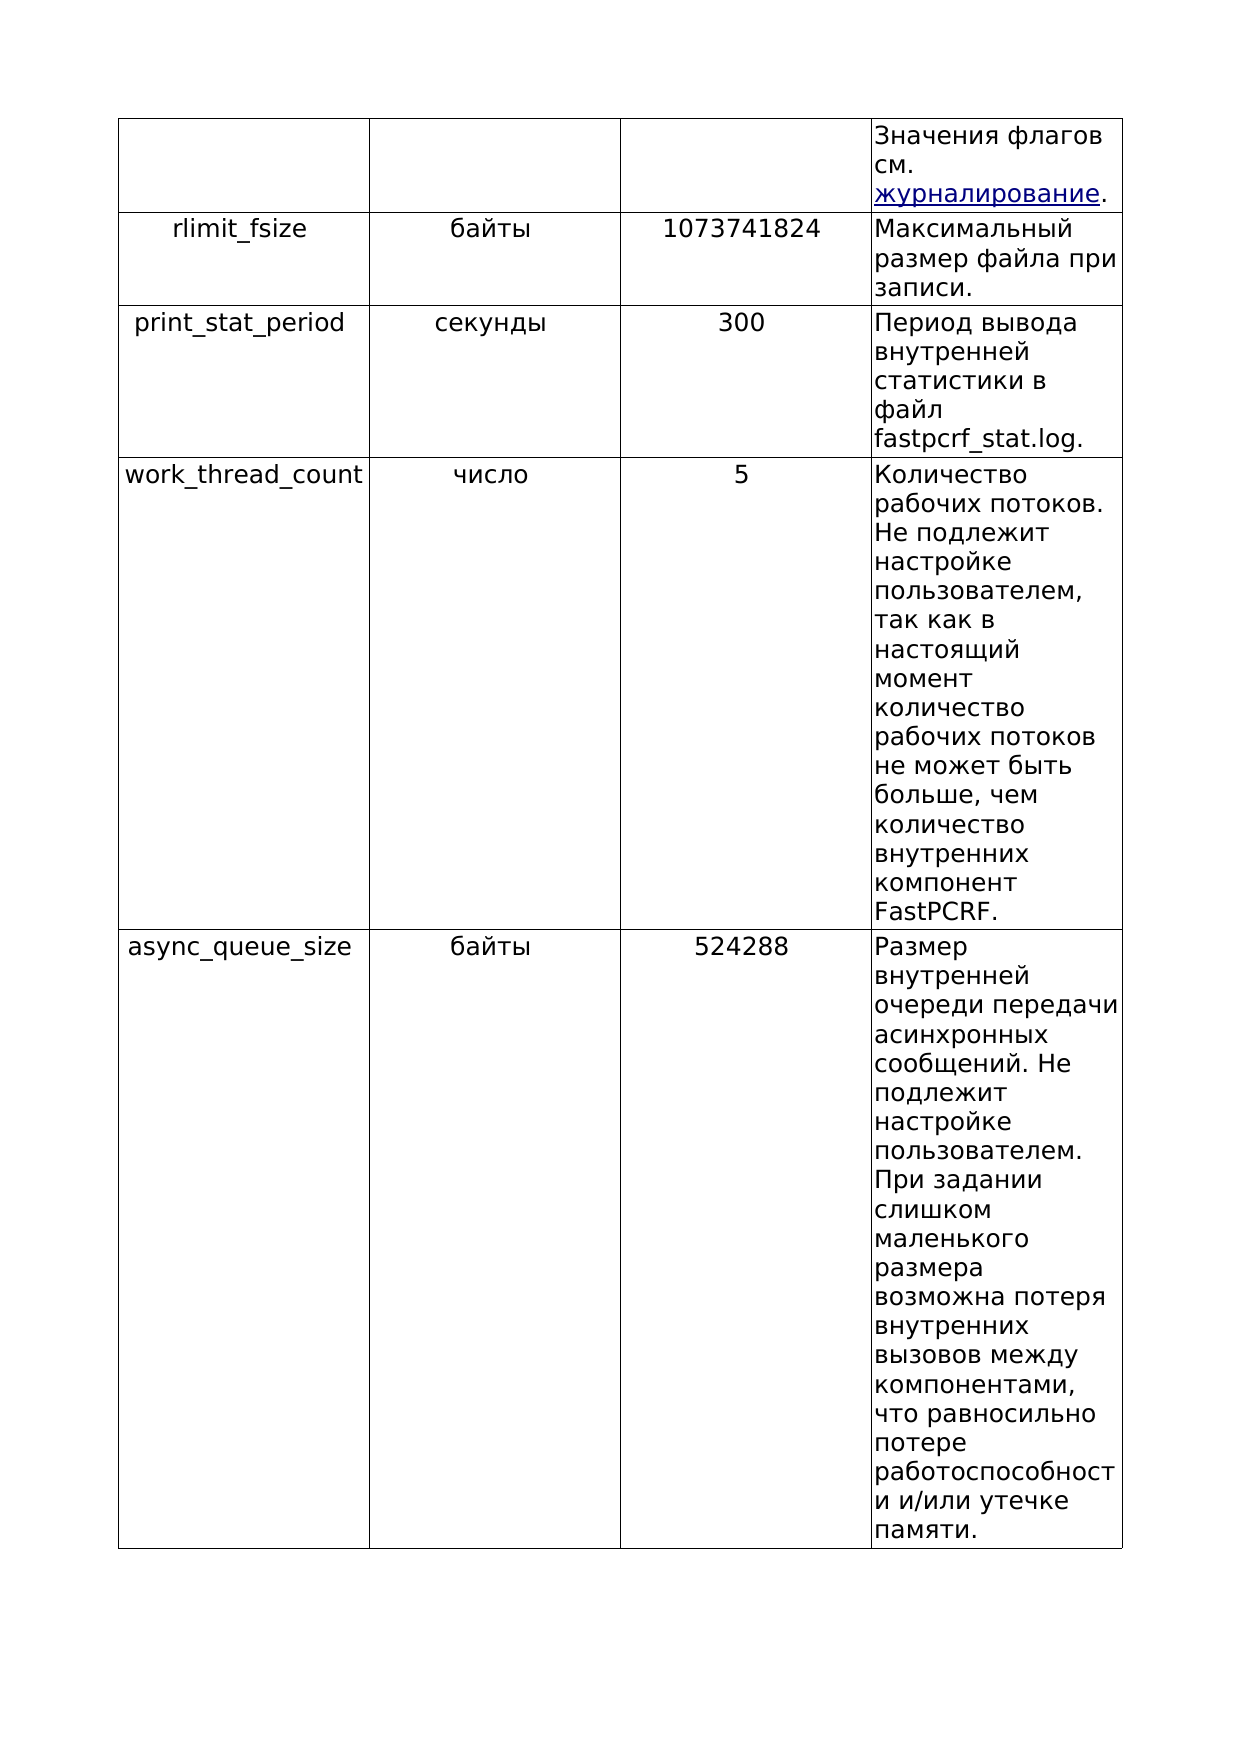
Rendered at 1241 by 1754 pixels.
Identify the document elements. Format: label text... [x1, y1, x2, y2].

table_cell 300 [621, 306, 871, 457]
table_cell Значения флагов см. журналирование. [872, 119, 1122, 212]
table_cell Размер внутренней очереди передачи асинхронных сообщений. Не подлежит настройке пользователем. При задании слишком маленького размера возможна потеря внутренних вызовов между компонентами, что равносильно потере работоспособности и/или утечке памяти. [872, 930, 1122, 1548]
table_cell секунды [370, 306, 620, 457]
table_cell [119, 119, 369, 212]
table_cell байты [370, 213, 620, 305]
table_cell Период вывода внутренней статистики в файл fastpcrf_stat.log. [872, 306, 1122, 457]
table_cell 1073741824 [621, 213, 871, 305]
table_cell Максимальный размер файла при записи. [872, 213, 1122, 305]
table_cell 524288 [621, 930, 871, 1548]
table_cell print_stat_period [119, 306, 369, 457]
table_cell число [370, 458, 620, 929]
table_cell [370, 119, 620, 212]
table_cell async_queue_size [119, 930, 369, 1548]
table_cell байты [370, 930, 620, 1548]
table_cell Количество рабочих потоков. Не подлежит настройке пользователем, так как в настоящий момент количество рабочих потоков не может быть больше, чем количество внутренних компонент FastPCRF. [872, 458, 1122, 929]
table_cell [621, 119, 871, 212]
table_cell 5 [621, 458, 871, 929]
table_cell work_thread_count [119, 458, 369, 929]
table_cell rlimit_fsize [119, 213, 369, 305]
